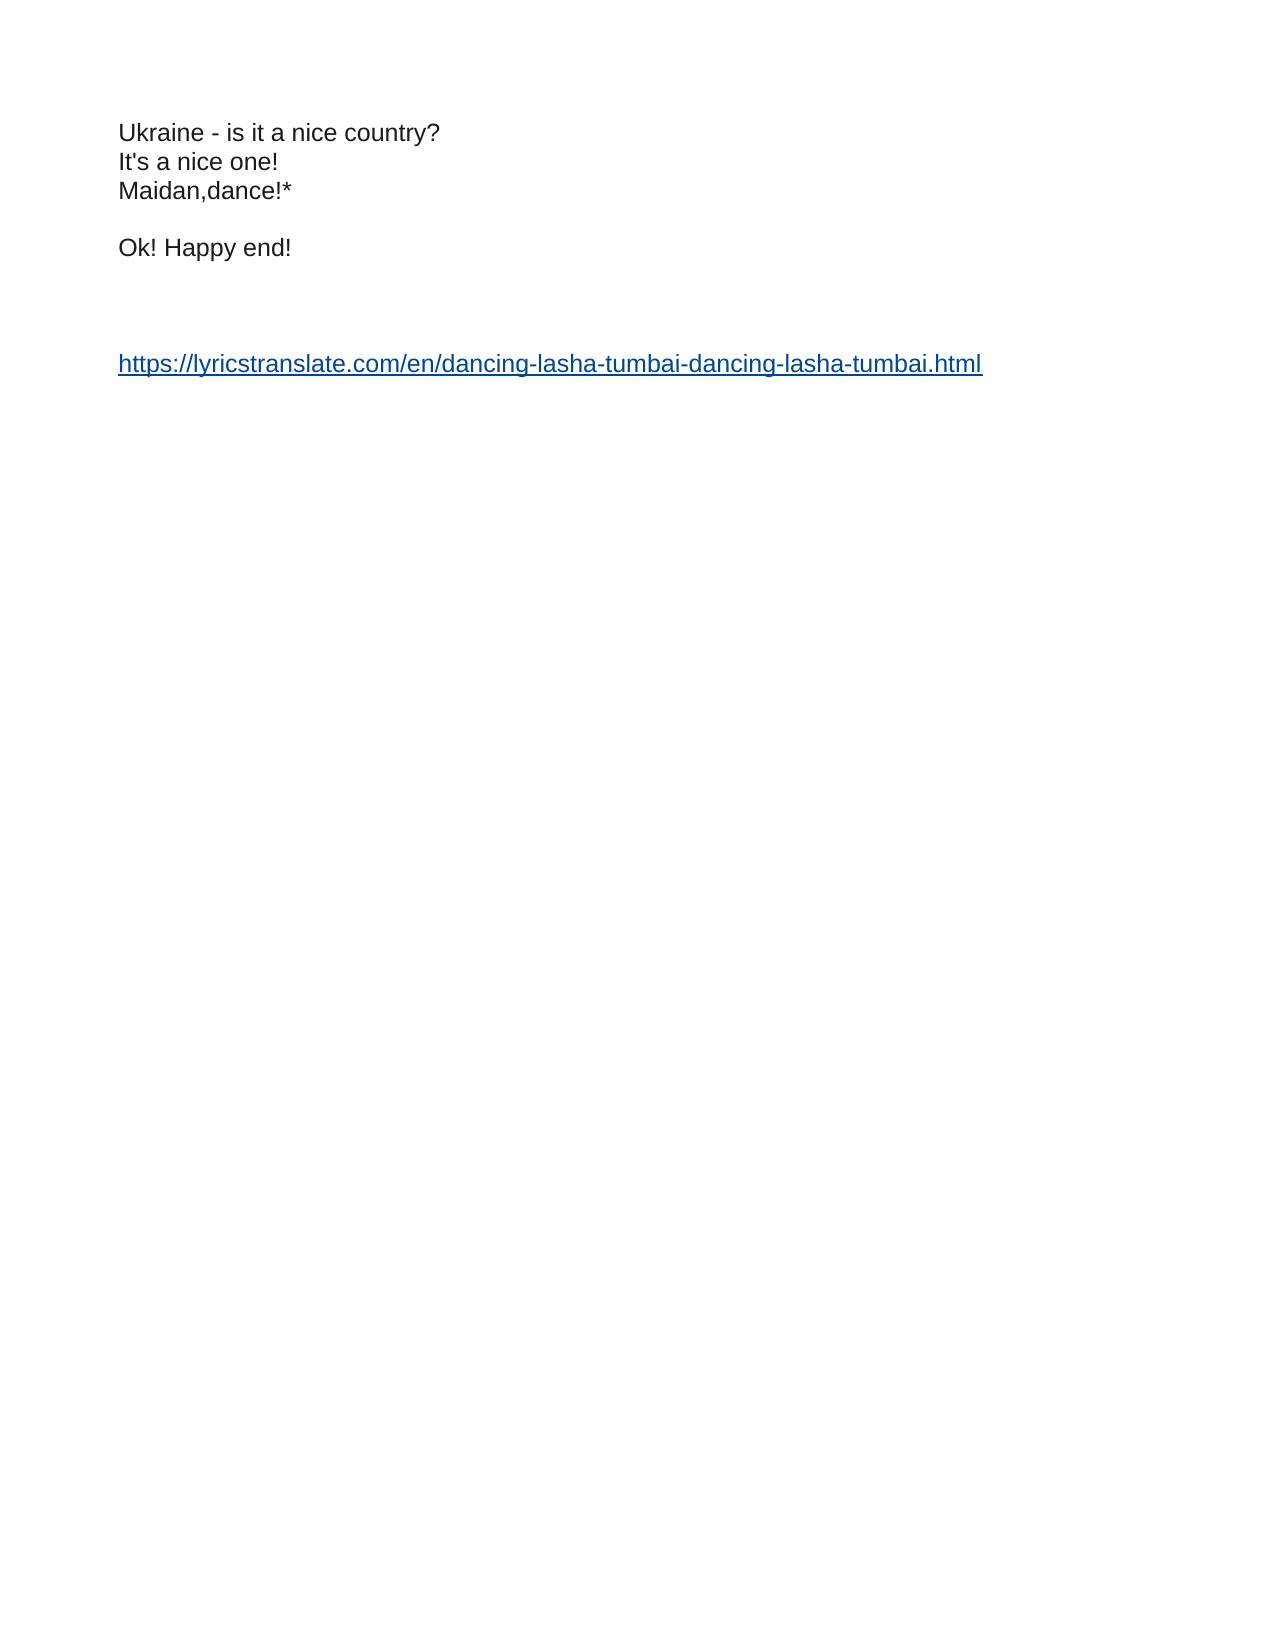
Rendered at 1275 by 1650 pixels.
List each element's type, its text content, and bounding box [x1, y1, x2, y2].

text Ok! Happy end! [118, 233, 1157, 262]
text It's a nice one! [118, 147, 1157, 176]
text Ukraine - is it a nice country? [118, 118, 1157, 147]
text https://lyricstranslate.com/en/dancing-lasha-tumbai-dancing-lasha-tumbai.html [118, 349, 1157, 378]
text Maidan,dance!* [118, 176, 1157, 204]
